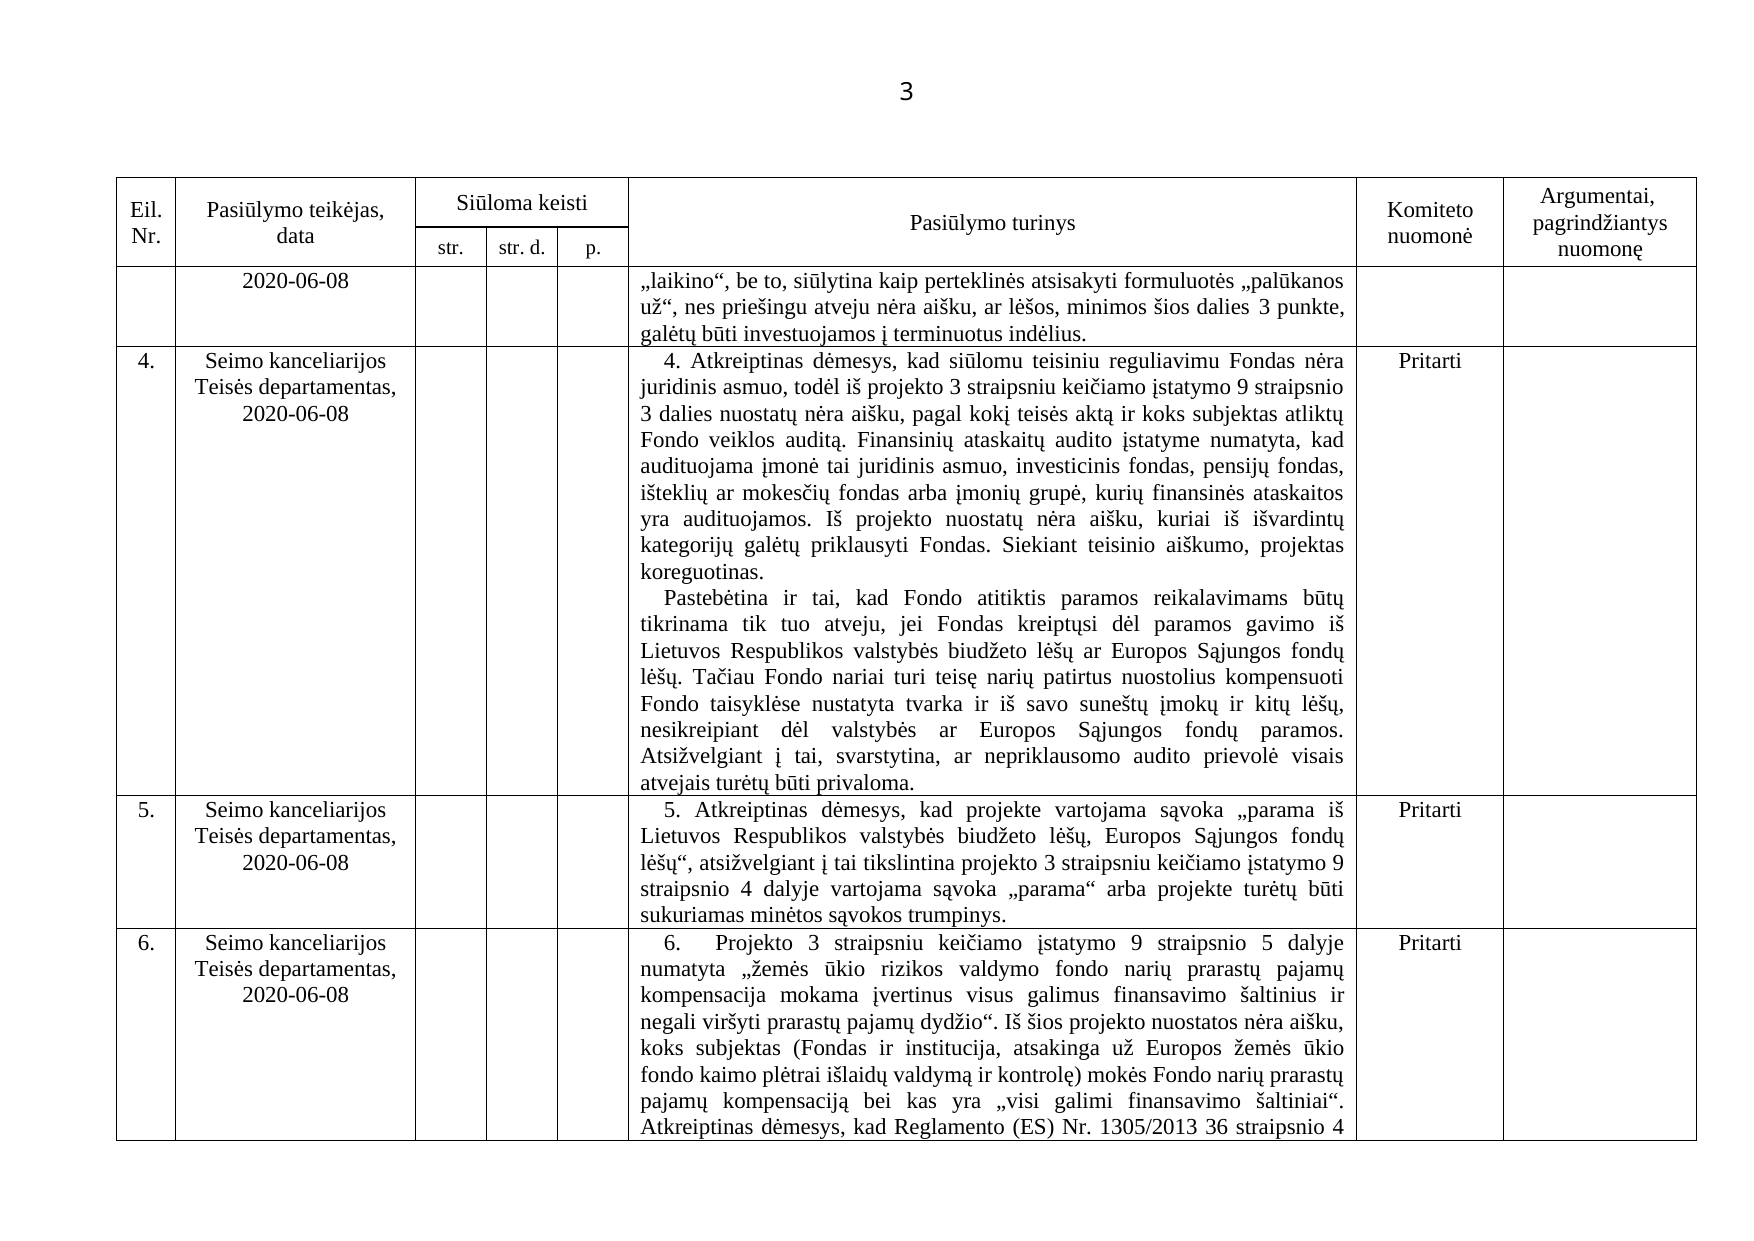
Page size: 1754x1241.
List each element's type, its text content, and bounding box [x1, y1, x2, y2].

table_cell str. [416, 228, 486, 266]
table_cell 2020-06-08 [176, 267, 415, 346]
table_cell [487, 267, 557, 346]
table_cell [117, 267, 175, 346]
table_cell [416, 267, 486, 346]
table_cell [1504, 347, 1696, 795]
table_cell Seimo kanceliarijos Teisės departamentas, 2020-06-08 [176, 796, 415, 928]
table_header Eil. Nr. [117, 178, 175, 266]
table_cell [558, 347, 628, 795]
table_cell [487, 929, 557, 1140]
table_cell 5. [117, 796, 175, 928]
table_cell 4. [117, 347, 175, 795]
table_cell Seimo kanceliarijos Teisės departamentas, 2020-06-08 [176, 347, 415, 795]
table_header Pasiūlymo teikėjas, data [176, 178, 415, 266]
table_cell 4. Atkreiptinas dėmesys, kad siūlomu teisiniu reguliavimu Fondas nėra juridinis asmuo, todėl iš projekto 3 straipsniu keičiamo įstatymo 9 straipsnio 3 dalies nuostatų nėra aišku, pagal kokį teisės aktą ir koks subjektas atliktų Fondo veiklos auditą. Finansinių ataskaitų audito įstatyme numatyta, kad audituojama įmonė tai juridinis asmuo, investicinis fondas, pensijų fondas, išteklių ar mokesčių fondas arba įmonių grupė, kurių finansinės ataskaitos yra audituojamos. Iš projekto nuostatų nėra aišku, kuriai iš išvardintų kategorijų galėtų priklausyti Fondas. Siekiant teisinio aiškumo, projektas koreguotinas. Pastebėtina ir tai, kad Fondo atitiktis paramos reikalavimams būtų tikrinama tik tuo atveju, jei Fondas kreiptųsi dėl paramos gavimo iš Lietuvos Respublikos valstybės biudžeto lėšų ar Europos Sąjungos fondų lėšų. Tačiau Fondo nariai turi teisę narių patirtus nuostolius kompensuoti Fondo taisyklėse nustatyta tvarka ir iš savo suneštų įmokų ir kitų lėšų, nesikreipiant dėl valstybės ar Europos Sąjungos fondų paramos. Atsižvelgiant į tai, svarstytina, ar nepriklausomo audito prievolė visais atvejais turėtų būti privaloma. [629, 347, 1356, 795]
table_cell str. d. [487, 228, 557, 266]
table_cell [487, 347, 557, 795]
table_header Siūloma keisti [416, 178, 628, 226]
table_cell [558, 796, 628, 928]
table_cell 6. [117, 929, 175, 1140]
table_cell [487, 796, 557, 928]
table_cell Pritarti [1357, 929, 1503, 1140]
table_header Pasiūlymo turinys [629, 178, 1356, 266]
table_cell [558, 267, 628, 346]
table_cell [416, 929, 486, 1140]
table_cell p. [558, 228, 628, 266]
table_cell „laikino“, be to, siūlytina kaip perteklinės atsisakyti formuluotės „palūkanos už“, nes priešingu atveju nėra aišku, ar lėšos, minimos šios dalies 3 punkte, galėtų būti investuojamos į terminuotus indėlius. [629, 267, 1356, 346]
table_cell [558, 929, 628, 1140]
table_cell 6. Projekto 3 straipsniu keičiamo įstatymo 9 straipsnio 5 dalyje numatyta „žemės ūkio rizikos valdymo fondo narių prarastų pajamų kompensacija mokama įvertinus visus galimus finansavimo šaltinius ir negali viršyti prarastų pajamų dydžio“. Iš šios projekto nuostatos nėra aišku, koks subjektas (Fondas ir institucija, atsakinga už Europos žemės ūkio fondo kaimo plėtrai išlaidų valdymą ir kontrolę) mokės Fondo narių prarastų pajamų kompensaciją bei kas yra „visi galimi finansavimo šaltiniai“. Atkreiptinas dėmesys, kad Reglamento (ES) Nr. 1305/2013 36 straipsnio 4 [629, 929, 1356, 1140]
table_cell [1504, 796, 1696, 928]
table_cell Seimo kanceliarijos Teisės departamentas, 2020-06-08 [176, 929, 415, 1140]
table_cell [416, 796, 486, 928]
table_cell 5. Atkreiptinas dėmesys, kad projekte vartojama sąvoka „parama iš Lietuvos Respublikos valstybės biudžeto lėšų, Europos Sąjungos fondų lėšų“, atsižvelgiant į tai tikslintina projekto 3 straipsniu keičiamo įstatymo 9 straipsnio 4 dalyje vartojama sąvoka „parama“ arba projekte turėtų būti sukuriamas minėtos sąvokos trumpinys. [629, 796, 1356, 928]
table_cell [1504, 267, 1696, 346]
table_header Argumentai, pagrindžiantys nuomonę [1504, 178, 1696, 266]
table_cell [1357, 267, 1503, 346]
table_cell Pritarti [1357, 347, 1503, 795]
table_cell Pritarti [1357, 796, 1503, 928]
table_cell [416, 347, 486, 795]
table_header Komiteto nuomonė [1357, 178, 1503, 266]
table_cell [1504, 929, 1696, 1140]
